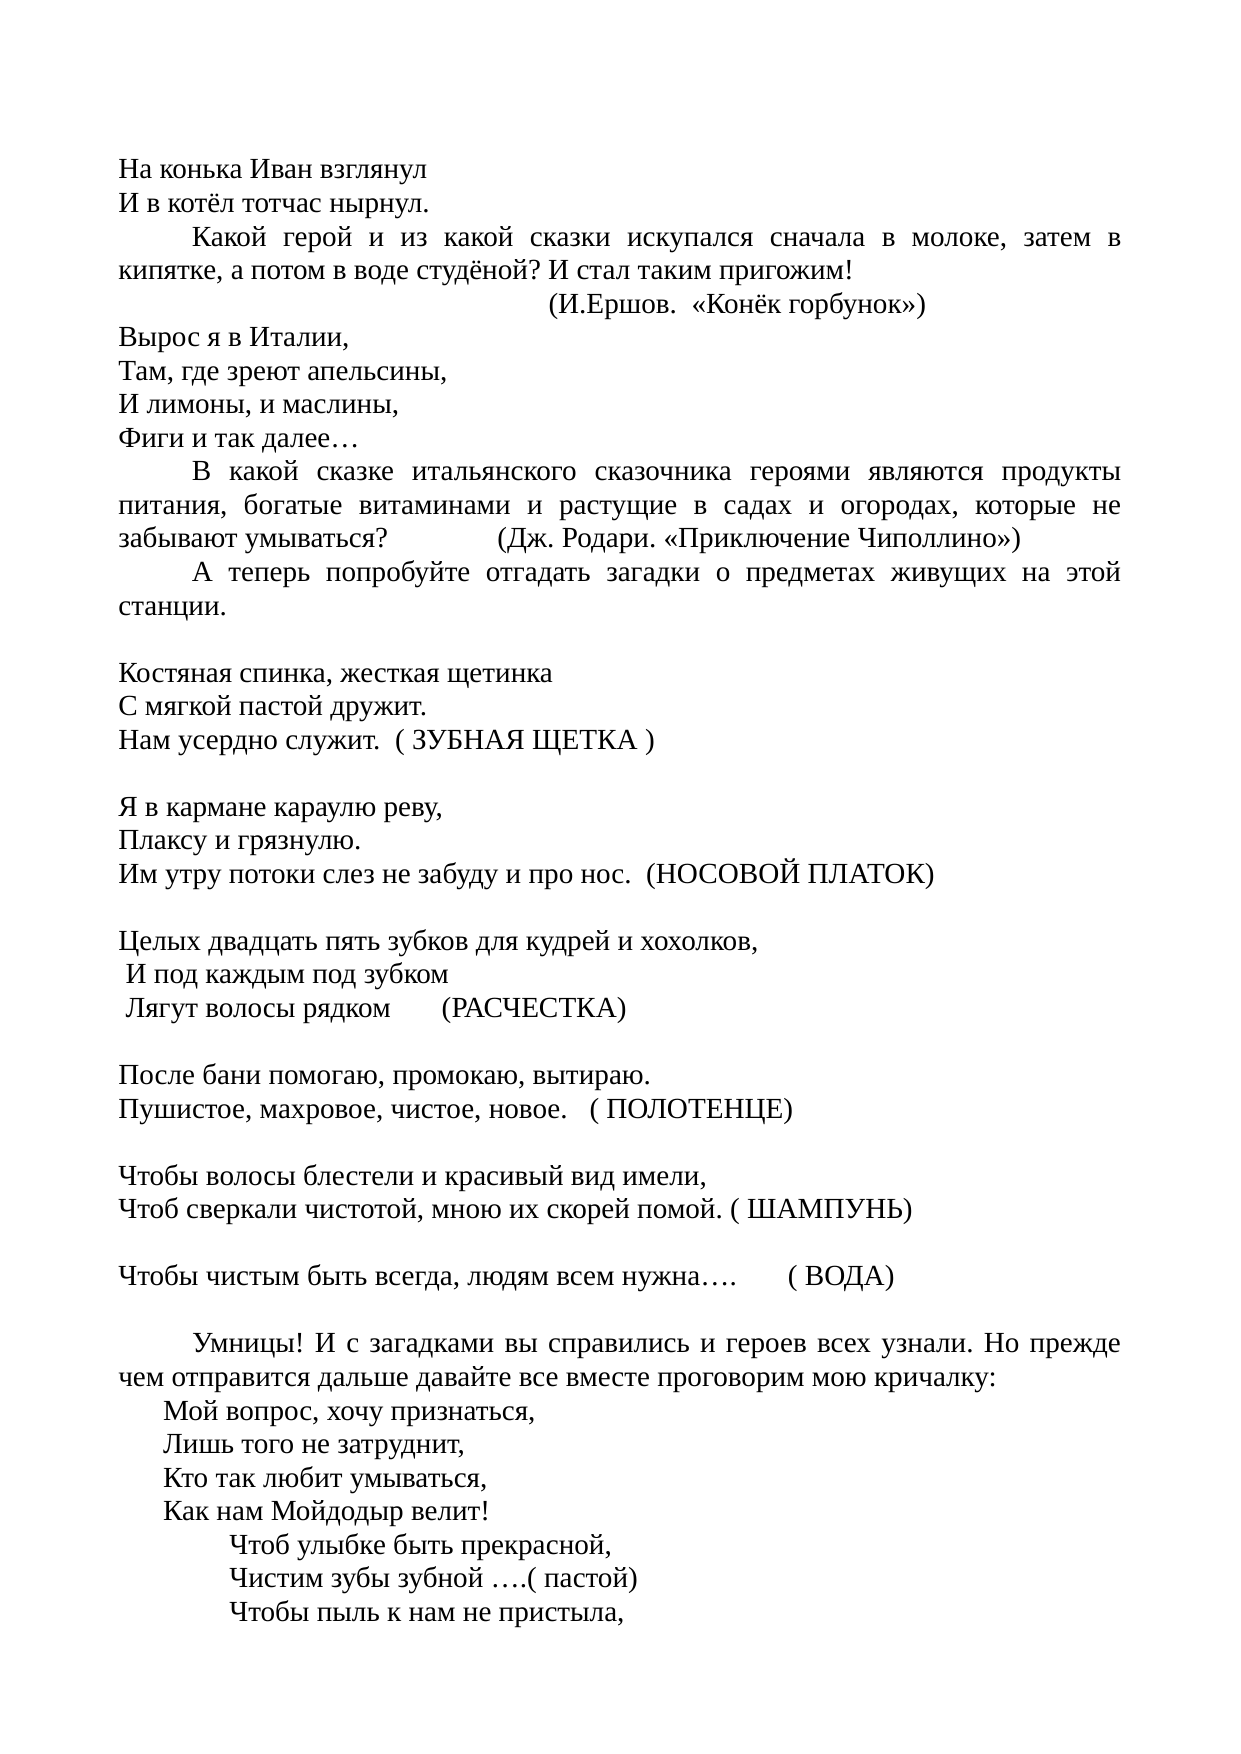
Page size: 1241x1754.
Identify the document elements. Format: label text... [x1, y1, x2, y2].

text Мой вопрос, хочу признаться, [156, 1393, 1122, 1426]
text После бани помогаю, промокаю, вытираю. [118, 1057, 1122, 1091]
text На конька Иван взглянул [118, 152, 1122, 185]
text Чтобы чистым быть всегда, людям всем нужна…. ( ВОДА) [118, 1258, 1122, 1292]
text Чтобы пыль к нам не пристыла, [156, 1594, 1122, 1627]
text И под каждым под зубком [118, 957, 1122, 990]
text Чистим зубы зубной ….( пастой) [156, 1560, 1122, 1594]
text Лягут волосы рядком (РАСЧЕСТКА) [118, 990, 1122, 1024]
text (И.Ершов. «Конёк горбунок») [118, 286, 1122, 319]
text Вырос я в Италии, [118, 319, 1122, 353]
text С мягкой пастой дружит. [118, 688, 1122, 722]
text И в котёл тотчас нырнул. [118, 185, 1122, 219]
text И лимоны, и маслины, [118, 386, 1122, 420]
text Как нам Мойдодыр велит! [156, 1493, 1122, 1527]
text Костяная спинка, жесткая щетинка [118, 655, 1122, 688]
text В какой сказке итальянского сказочника героями являются продукты питания, богатые витаминами и растущие в садах и огородах, которые не забывают умываться? (Дж. Родари. «Приключение Чиполлино») [118, 453, 1122, 554]
text Какой герой и из какой сказки искупался сначала в молоке, затем в кипятке, а потом в воде студёной? И стал таким пригожим! [118, 219, 1122, 286]
text Лишь того не затруднит, [156, 1426, 1122, 1460]
text Пушистое, махровое, чистое, новое. ( ПОЛОТЕНЦЕ) [118, 1091, 1122, 1124]
text Чтоб сверкали чистотой, мною их скорей помой. ( ШАМПУНЬ) [118, 1191, 1122, 1225]
text Им утру потоки слез не забуду и про нос. (НОСОВОЙ ПЛАТОК) [118, 856, 1122, 889]
text Целых двадцать пять зубков для кудрей и хохолков, [118, 923, 1122, 957]
text Чтобы волосы блестели и красивый вид имели, [118, 1158, 1122, 1191]
text Фиги и так далее… [118, 420, 1122, 453]
text Умницы! И с загадками вы справились и героев всех узнали. Но прежде чем отправится дальше давайте все вместе проговорим мою кричалку: [118, 1326, 1122, 1393]
text Кто так любит умываться, [156, 1460, 1122, 1493]
text Плаксу и грязнулю. [118, 822, 1122, 856]
text Нам усердно служит. ( ЗУБНАЯ ЩЕТКА ) [118, 722, 1122, 755]
text Чтоб улыбке быть прекрасной, [156, 1527, 1122, 1560]
text Там, где зреют апельсины, [118, 353, 1122, 386]
text Я в кармане караулю реву, [118, 789, 1122, 822]
text А теперь попробуйте отгадать загадки о предметах живущих на этой станции. [118, 554, 1122, 621]
